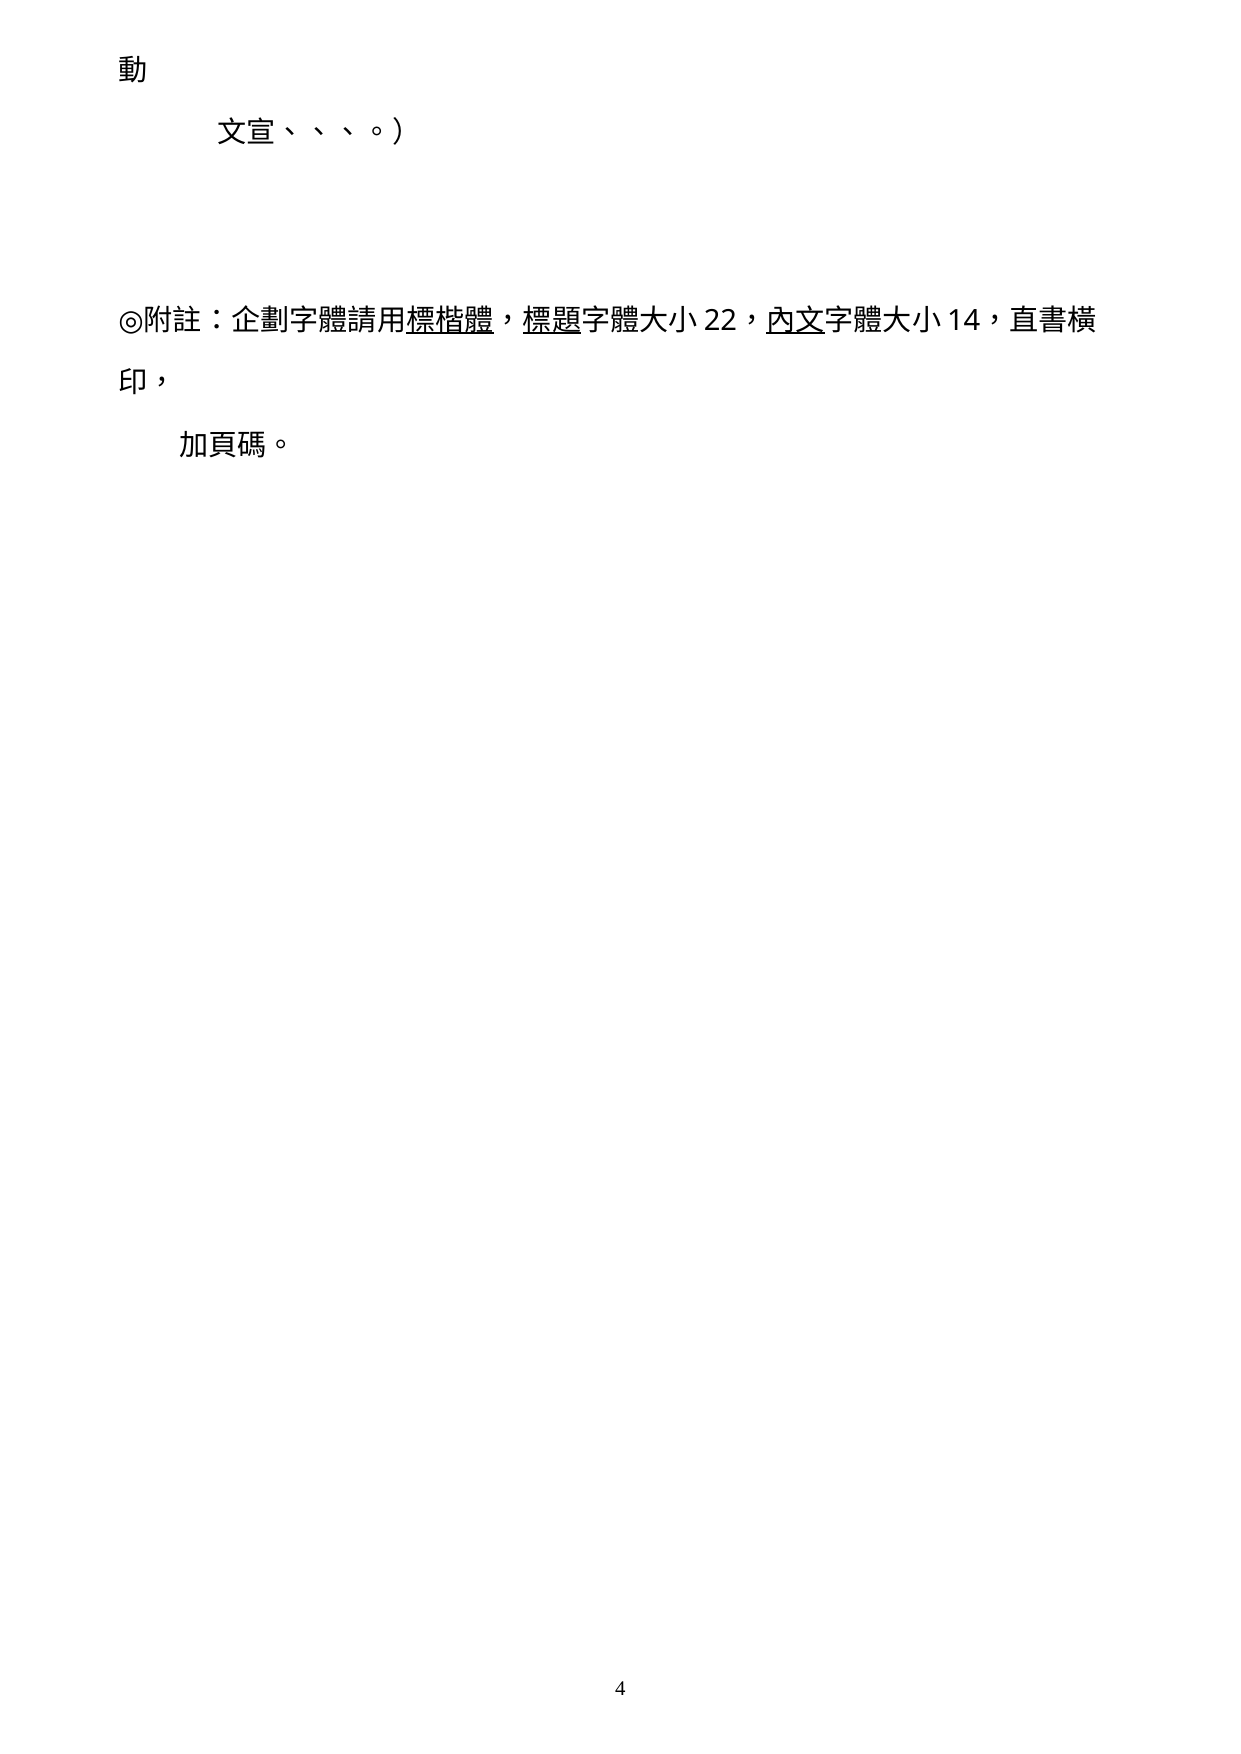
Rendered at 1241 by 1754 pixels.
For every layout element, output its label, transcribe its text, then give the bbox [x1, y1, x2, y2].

text ◎附註：企劃字體請用標楷體，標題字體大小22，內文字體大小14，直書橫印， [118, 276, 1122, 401]
text 加頁碼。 [118, 401, 1122, 463]
text 動 [118, 26, 1122, 88]
text 文宣、、、。） [118, 88, 1122, 151]
